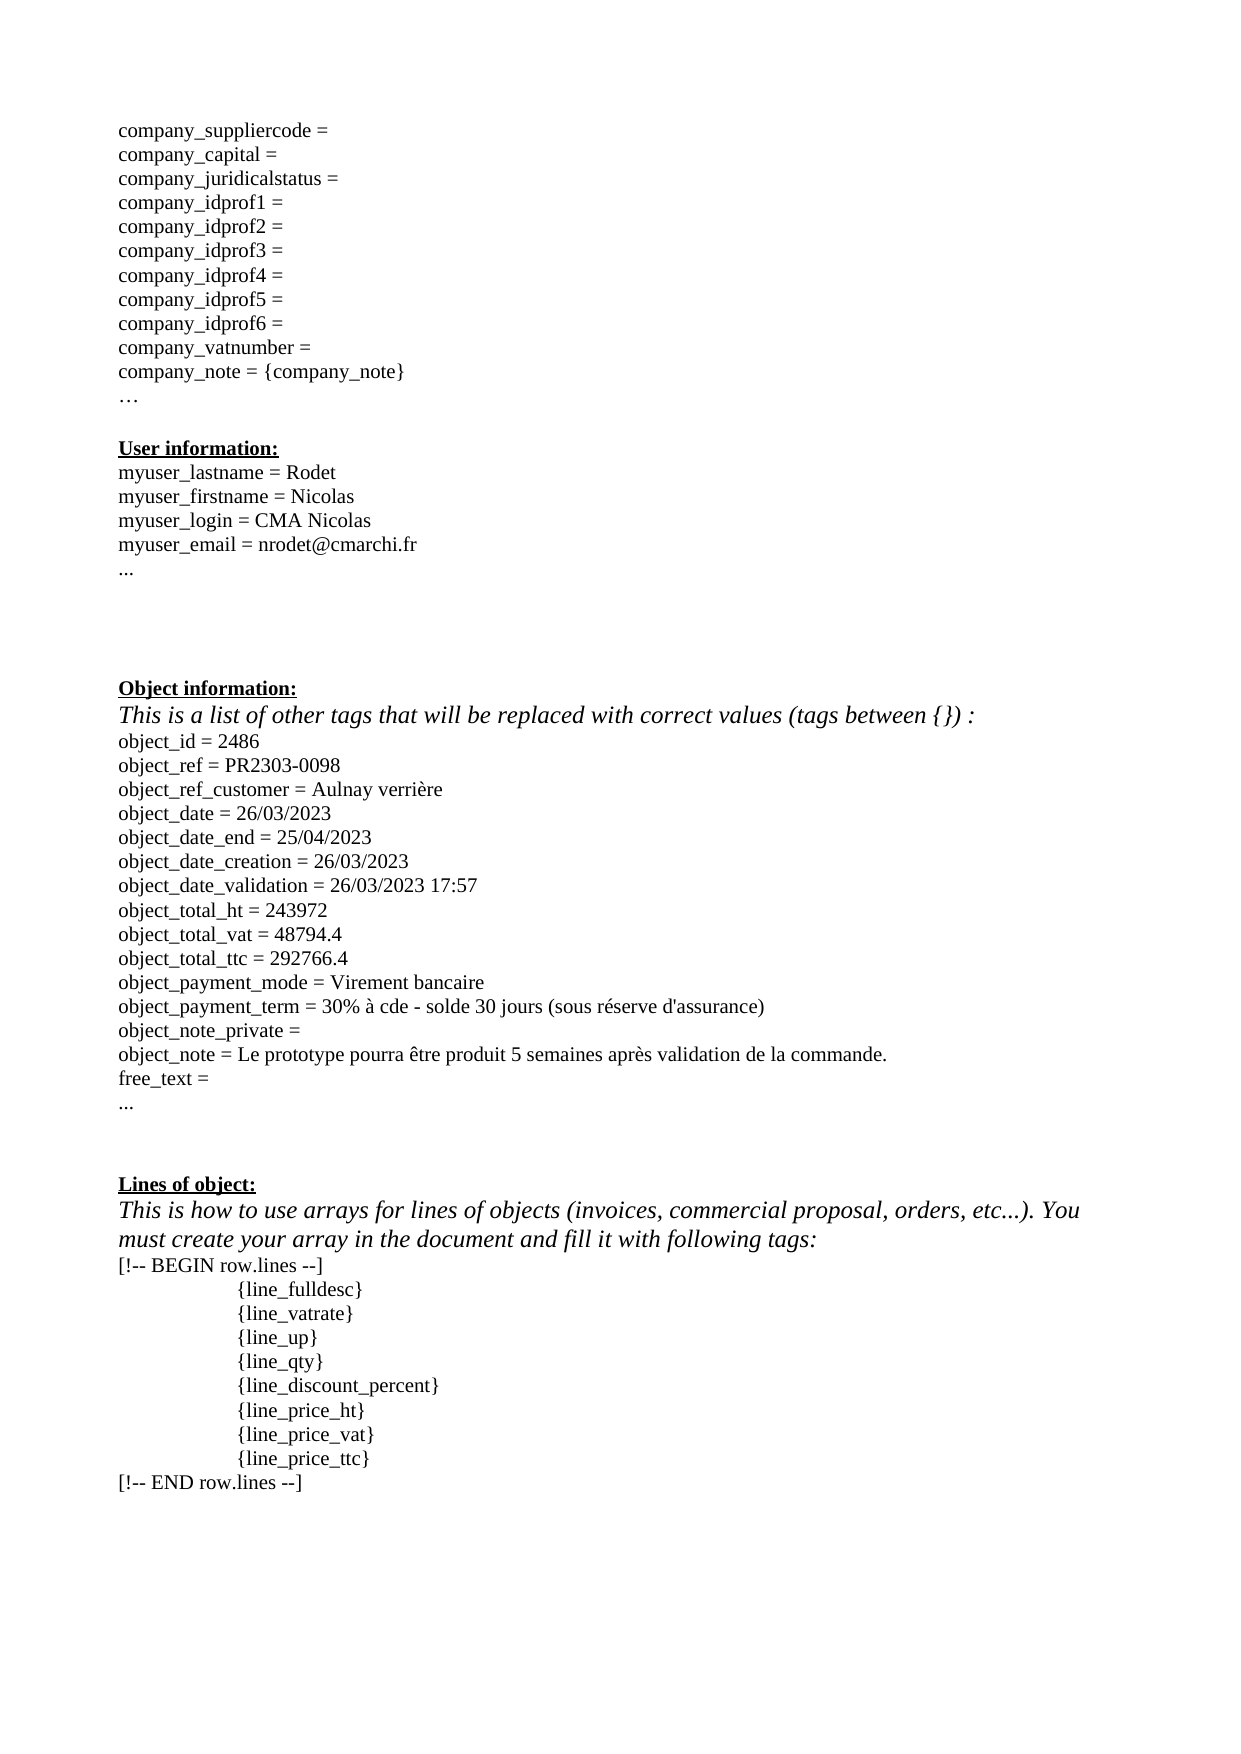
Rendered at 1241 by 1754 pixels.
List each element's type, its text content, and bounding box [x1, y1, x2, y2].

text object_total_ttc = 292766.4 [118, 946, 1122, 970]
text {line_price_ht} [118, 1397, 1122, 1422]
text object_date_validation = 26/03/2023 17:57 [118, 873, 1122, 897]
text Lines of object: [118, 1172, 1122, 1196]
text [!-- BEGIN row.lines --] [118, 1253, 1122, 1277]
text ... [118, 1090, 1122, 1114]
text This is how to use arrays for lines of objects (invoices, commercial proposal, orders, etc...). You must create your array in the document and fill it with following tags: [118, 1196, 1122, 1253]
text {line_price_vat} [118, 1422, 1122, 1446]
text company_juridicalstatus = [118, 166, 1122, 190]
text {line_qty} [118, 1349, 1122, 1373]
text object_total_vat = 48794.4 [118, 922, 1122, 946]
text object_id = 2486 [118, 729, 1122, 753]
text object_date = 26/03/2023 [118, 801, 1122, 825]
text myuser_email = nrodet@cmarchi.fr [118, 532, 1122, 556]
text myuser_lastname = Rodet [118, 460, 1122, 484]
text {line_vatrate} [118, 1301, 1122, 1325]
text {line_discount_percent} [118, 1373, 1122, 1397]
text free_text = [118, 1066, 1122, 1090]
text object_payment_term = 30% à cde - solde 30 jours (sous réserve d'assurance) [118, 994, 1122, 1018]
text object_ref_customer = Aulnay verrière [118, 777, 1122, 801]
text company_idprof1 = [118, 190, 1122, 214]
text This is a list of other tags that will be replaced with correct values (tags between {}) : [118, 700, 1122, 729]
text {line_price_ttc} [118, 1446, 1122, 1470]
text object_note_private = [118, 1018, 1122, 1042]
text object_note = Le prototype pourra être produit 5 semaines après validation de la commande. [118, 1042, 1122, 1066]
text User information: [118, 436, 1122, 460]
text [!-- END row.lines --] [118, 1470, 1122, 1494]
text {line_fulldesc} [118, 1277, 1122, 1301]
text company_suppliercode = [118, 118, 1122, 142]
text company_note = {company_note} [118, 359, 1122, 383]
text … [118, 383, 1122, 407]
text company_idprof4 = [118, 262, 1122, 287]
text object_ref = PR2303-0098 [118, 753, 1122, 777]
text myuser_firstname = Nicolas [118, 484, 1122, 508]
text object_total_ht = 243972 [118, 897, 1122, 922]
text object_date_creation = 26/03/2023 [118, 849, 1122, 873]
text company_idprof2 = [118, 214, 1122, 238]
text ... [118, 556, 1122, 580]
text company_idprof3 = [118, 238, 1122, 262]
text company_idprof6 = [118, 311, 1122, 335]
text company_capital = [118, 142, 1122, 166]
text Object information: [118, 676, 1122, 700]
text object_date_end = 25/04/2023 [118, 825, 1122, 849]
text object_payment_mode = Virement bancaire [118, 970, 1122, 994]
text company_vatnumber = [118, 335, 1122, 359]
text company_idprof5 = [118, 287, 1122, 311]
text {line_up} [118, 1325, 1122, 1349]
text myuser_login = CMA Nicolas [118, 508, 1122, 532]
